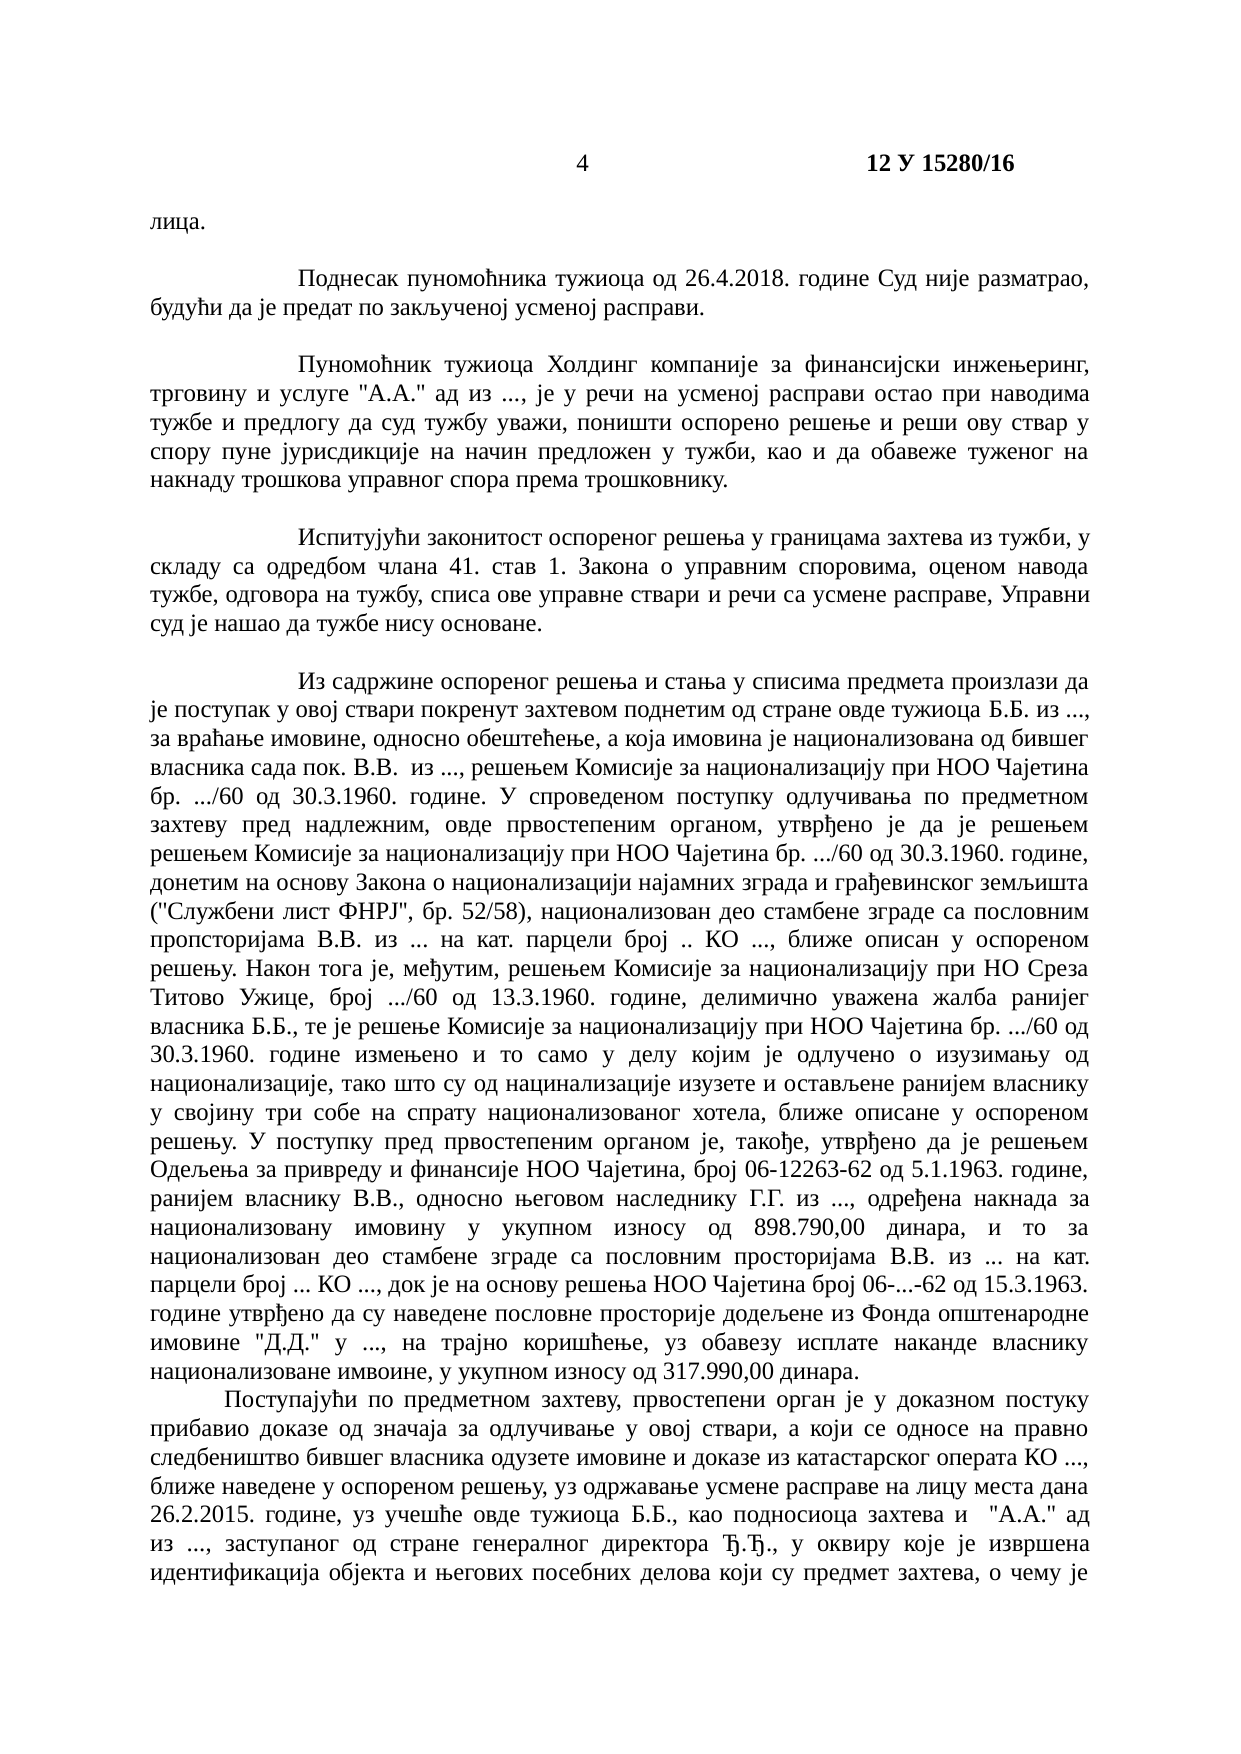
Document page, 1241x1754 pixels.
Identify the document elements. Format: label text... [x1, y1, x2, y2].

text Из садржине оспореног решења и стања у списима предмета произлази да је поступак у овој ствари покренут захтевом поднетим од стране овде тужиоца Б.Б. из ..., за враћање имовине, односно обештећење, а која имовина је национализована од бившег власника сада пок. В.В. из ..., решењем Комисије за национализацију при НОО Чајетина бр. .../60 од 30.3.1960. године. У спроведеном поступку одлучивања по предметном захтеву пред надлежним, овде првостeпеним органом, утврђено је да је решењем решењем Комисије за национализацију при НОО Чајетина бр. .../60 од 30.3.1960. године, донетим на основу Закона о национализацији најамних зграда и грађевинског земљишта (''Службени лист ФНРЈ'', бр. 52/58), национализован део стамбене зграде са пословним пропсторијама В.В. из ... на кат. парцели број .. КО ..., ближе описан у оспореном решењу. Након тога је, међутим, решењем Комисије за национализацију при НО Среза Титово Ужице, број .../60 од 13.3.1960. године, делимично уважена жалба ранијег власника Б.Б., те је решење Комисије за национализацију при НОО Чајетина бр. .../60 од 30.3.1960. године измењено и то само у делу којим је одлучено о изузимању од национализације, тако што су од нацинализације изузете и остављене ранијем власнику у својину три собе на спрату национализованог хотела, ближе описане у оспореном решењу. У поступку пред првостепеним органом је, такође, утврђено да је решењем Одељења за привреду и финансије НОО Чајетина, број 06-12263-62 од 5.1.1963. године, ранијем власнику В.В., односно његовом наследнику Г.Г. из ..., одређена накнада за национализовану имовину у укупном износу од 898.790,00 динара, и то за национализован део стамбене зграде са пословним просторијама В.В. из ... на кат. парцели број ... КО ..., док је на основу решења НОО Чајетина број 06-...-62 од 15.3.1963. године утврђено да су наведене пословне просторије додељене из Фонда општенародне имовине ''Д.Д.'' у ..., на трајно коришћење, уз обавезу исплате наканде власнику национализоване имвоине, у укупном износу од 317.990,00 динара. Поступајући по предметном захтеву, првостепени орган је у доказном постуку прибавио доказе од значаја за одлучивање у овој ствари, а који се односе на правно следбеништво бившег власника одузете имовине и доказе из катастарског операта КО ..., ближе наведене у оспореном решењу, уз одржавање усмене расправе на лицу места дана 26.2.2015. године, уз учешће овде тужиоца Б.Б., као подносиоца захтева и ''А.А.'' ад из ..., заступаног од стране генералног директора Ђ.Ђ., у оквиру које је извршена идентификација објекта и његових посебних делова који су предмет захтева, о чему је [150, 666, 1090, 1586]
text лица. [150, 206, 1090, 234]
text Испитујући законитост оспореног решења у границама захтева из тужби, у складу са одредбом члана 41. став 1. Закона о управним споровима, оценом навода тужбе, одговора на тужбу, списа ове управне ствари и речи са усмене расправе, Управни суд је нашао да тужбе нису основане. [150, 522, 1090, 637]
text Пуномоћник тужиоца Холдинг компаније за финансијски инжењеринг, трговину и услуге ''А.А.'' ад из ..., је у речи на усменој расправи остао при наводима тужбе и предлогу да суд тужбу уважи, поништи оспорено решење и реши ову ствар у спору пуне јурисдикције на начин предложен у тужби, као и да обавеже туженог на накнаду трошкова управног спора према трошковнику. [150, 349, 1090, 493]
text Поднесак пуномоћника тужиоца од 26.4.2018. године Суд није разматрао, будући да је предат по закљученој усменој расправи. [150, 263, 1090, 321]
